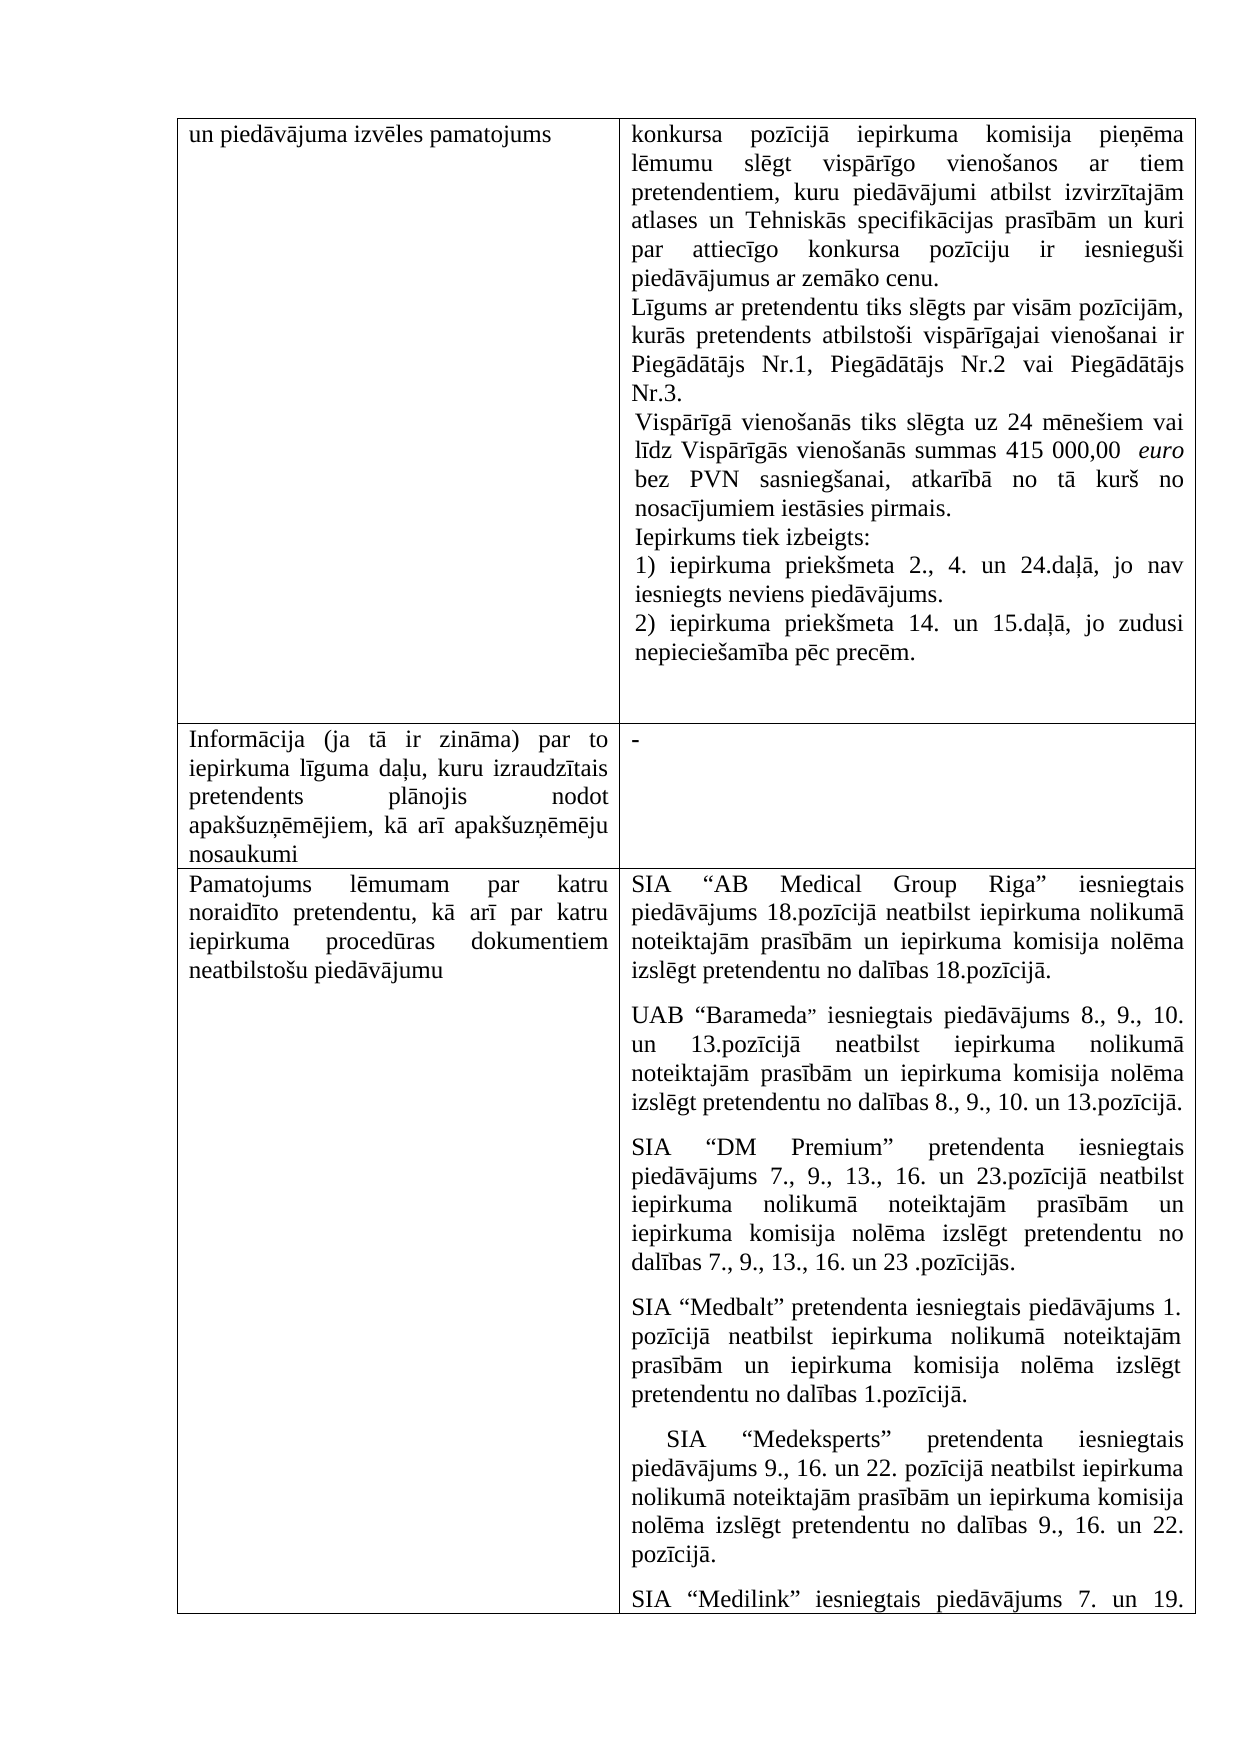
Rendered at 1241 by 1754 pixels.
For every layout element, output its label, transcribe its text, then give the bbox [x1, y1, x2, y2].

table_cell Informācija (ja tā ir zināma) par to iepirkuma līguma daļu, kuru izraudzītais pretendents plānojis nodot apakšuzņēmējiem, kā arī apakšuzņēmēju nosaukumi [178, 724, 619, 868]
table_cell konkursa pozīcijā iepirkuma komisija pieņēma lēmumu slēgt vispārīgo vienošanos ar tiem pretendentiem, kuru piedāvājumi atbilst izvirzītajām atlases un Tehniskās specifikācijas prasībām un kuri par attiecīgo konkursa pozīciju ir iesnieguši piedāvājumus ar zemāko cenu. Līgums ar pretendentu tiks slēgts par visām pozīcijām, kurās pretendents atbilstoši vispārīgajai vienošanai ir Piegādātājs Nr.1, Piegādātājs Nr.2 vai Piegādātājs Nr.3. Vispārīgā vienošanās tiks slēgta uz 24 mēnešiem vai līdz Vispārīgās vienošanās summas 415 000,00 euro bez PVN sasniegšanai, atkarībā no tā kurš no nosacījumiem iestāsies pirmais. Iepirkums tiek izbeigts: 1) iepirkuma priekšmeta 2., 4. un 24.daļā, jo nav iesniegts neviens piedāvājums. 2) iepirkuma priekšmeta 14. un 15.daļā, jo zudusi nepieciešamība pēc precēm. [620, 119, 1195, 723]
table_cell Pamatojums lēmumam par katru noraidīto pretendentu, kā arī par katru iepirkuma procedūras dokumentiem neatbilstošu piedāvājumu [178, 869, 619, 1613]
table_cell un piedāvājuma izvēles pamatojums [178, 119, 619, 723]
table_cell SIA “AB Medical Group Riga” iesniegtais piedāvājums 18.pozīcijā neatbilst iepirkuma nolikumā noteiktajām prasībām un iepirkuma komisija nolēma izslēgt pretendentu no dalības 18.pozīcijā. UAB “Barameda” iesniegtais piedāvājums 8., 9., 10. un 13.pozīcijā neatbilst iepirkuma nolikumā noteiktajām prasībām un iepirkuma komisija nolēma izslēgt pretendentu no dalības 8., 9., 10. un 13.pozīcijā. SIA “DM Premium” pretendenta iesniegtais piedāvājums 7., 9., 13., 16. un 23.pozīcijā neatbilst iepirkuma nolikumā noteiktajām prasībām un iepirkuma komisija nolēma izslēgt pretendentu no dalības 7., 9., 13., 16. un 23 .pozīcijās. SIA “Medbalt” pretendenta iesniegtais piedāvājums 1. pozīcijā neatbilst iepirkuma nolikumā noteiktajām prasībām un iepirkuma komisija nolēma izslēgt pretendentu no dalības 1.pozīcijā. SIA “Medeksperts” pretendenta iesniegtais piedāvājums 9., 16. un 22. pozīcijā neatbilst iepirkuma nolikumā noteiktajām prasībām un iepirkuma komisija nolēma izslēgt pretendentu no dalības 9., 16. un 22. pozīcijā. SIA “Medilink” iesniegtais piedāvājums 7. un 19. [620, 869, 1195, 1613]
table_cell - [620, 724, 1195, 868]
